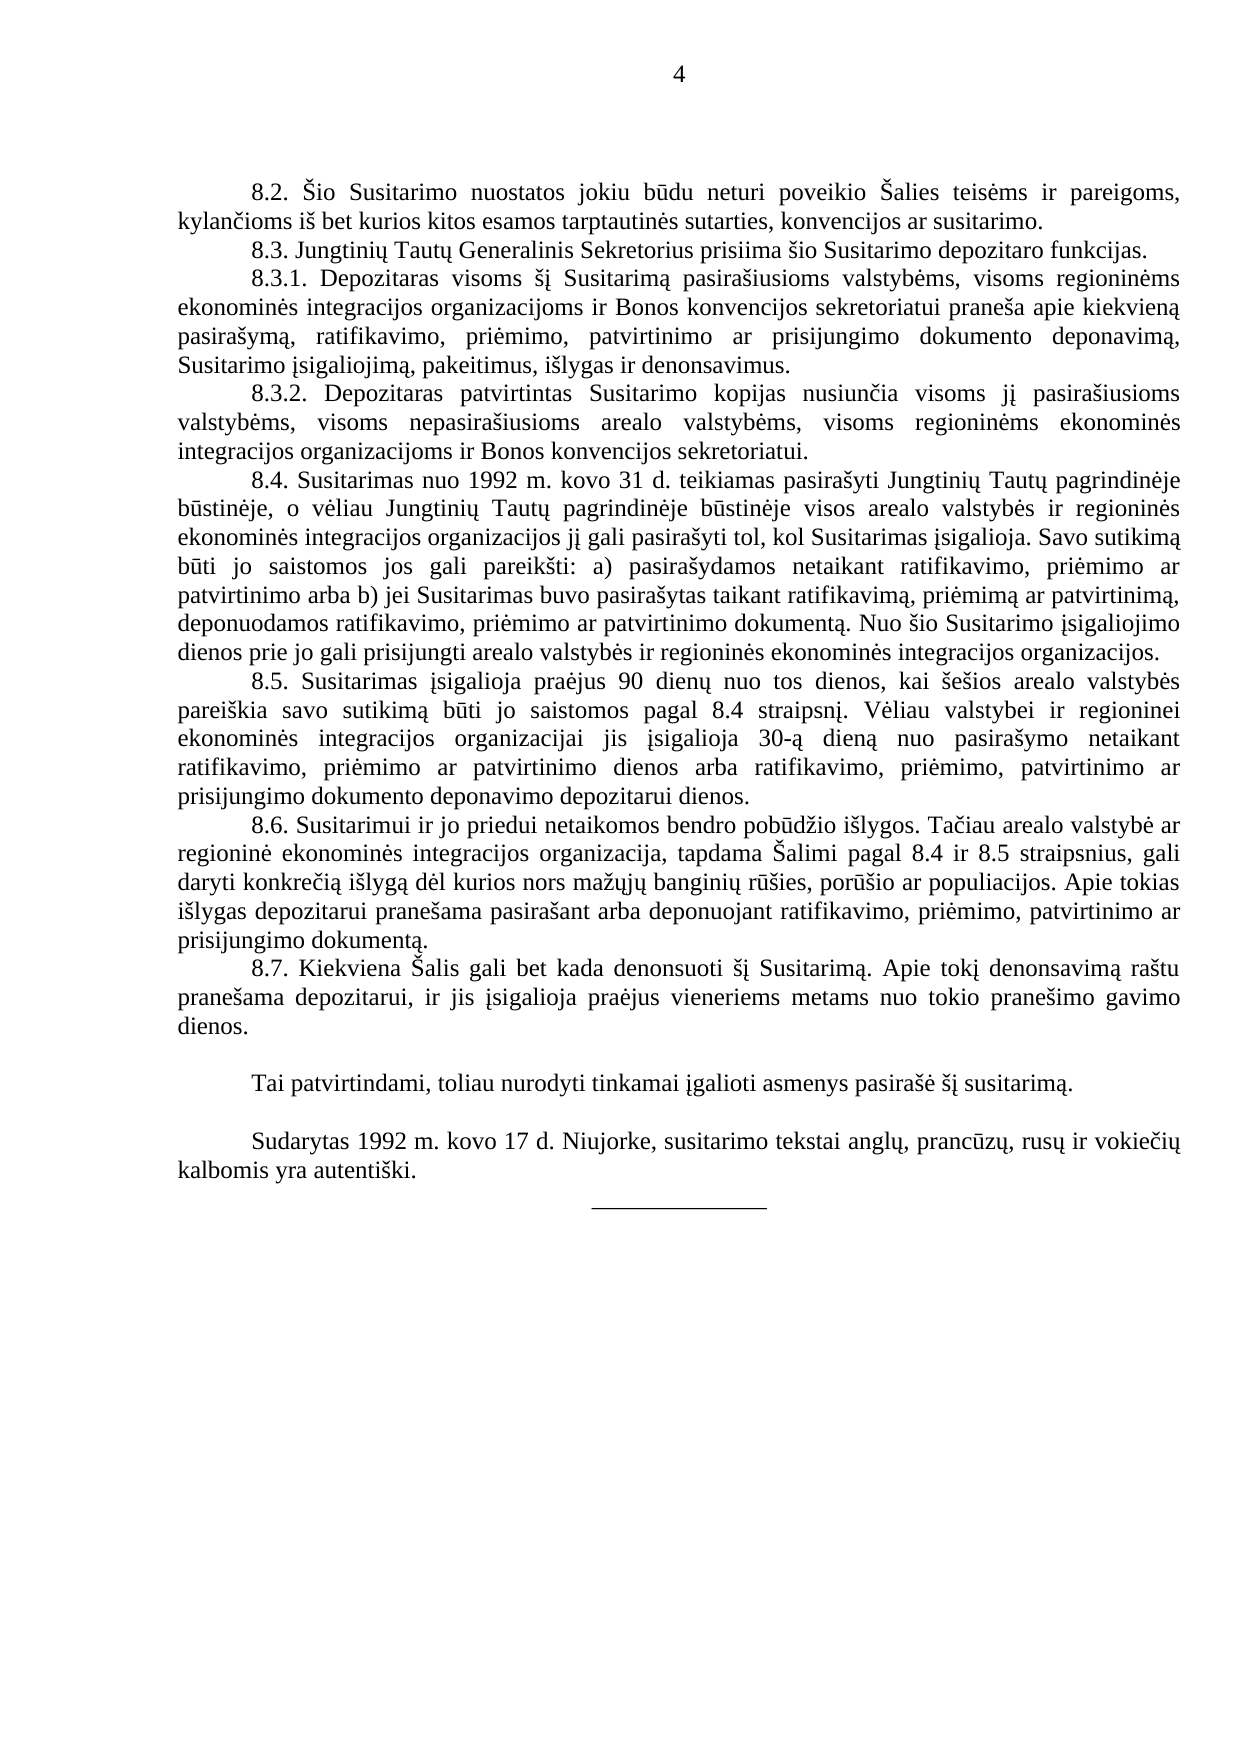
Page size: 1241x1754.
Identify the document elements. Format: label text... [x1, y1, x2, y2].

text 8.3.2. Depozitaras patvirtintas Susitarimo kopijas nusiunčia visoms jį pasirašiusioms valstybėms, visoms nepasirašiusioms arealo valstybėms, visoms regioninėms ekonominės integracijos organizacijoms ir Bonos konvencijos sekretoriatui. [177, 378, 1181, 465]
text Sudarytas 1992 m. kovo 17 d. Niujorke, susitarimo tekstai anglų, prancūzų, rusų ir vokiečių kalbomis yra autentiški. [177, 1126, 1181, 1183]
text 8.2. Šio Susitarimo nuostatos jokiu būdu neturi poveikio Šalies teisėms ir pareigoms, kylančioms iš bet kurios kitos esamos tarptautinės sutarties, konvencijos ar susitarimo. [177, 177, 1181, 235]
text 8.6. Susitarimui ir jo priedui netaikomos bendro pobūdžio išlygos. Tačiau arealo valstybė ar regioninė ekonominės integracijos organizacija, tapdama Šalimi pagal 8.4 ir 8.5 straipsnius, gali daryti konkrečią išlygą dėl kurios nors mažųjų banginių rūšies, porūšio ar populiacijos. Apie tokias išlygas depozitarui pranešama pasirašant arba deponuojant ratifikavimo, priėmimo, patvirtinimo ar prisijungimo dokumentą. [177, 810, 1181, 953]
text 8.7. Kiekviena Šalis gali bet kada denonsuoti šį Susitarimą. Apie tokį denonsavimą raštu pranešama depozitarui, ir jis įsigalioja praėjus vieneriems metams nuo tokio pranešimo gavimo dienos. [177, 953, 1181, 1040]
text 8.3. Jungtinių Tautų Generalinis Sekretorius prisiima šio Susitarimo depozitaro funkcijas. [177, 235, 1181, 263]
text Tai patvirtindami, toliau nurodyti tinkamai įgalioti asmenys pasirašė šį susitarimą. [177, 1068, 1181, 1097]
text 8.4. Susitarimas nuo 1992 m. kovo 31 d. teikiamas pasirašyti Jungtinių Tautų pagrindinėje būstinėje, o vėliau Jungtinių Tautų pagrindinėje būstinėje visos arealo valstybės ir regioninės ekonominės integracijos organizacijos jį gali pasirašyti tol, kol Susitarimas įsigalioja. Savo sutikimą būti jo saistomos jos gali pareikšti: a) pasirašydamos netaikant ratifikavimo, priėmimo ar patvirtinimo arba b) jei Susitarimas buvo pasirašytas taikant ratifikavimą, priėmimą ar patvirtinimą, deponuodamos ratifikavimo, priėmimo ar patvirtinimo dokumentą. Nuo šio Susitarimo įsigaliojimo dienos prie jo gali prisijungti arealo valstybės ir regioninės ekonominės integracijos organizacijos. [177, 465, 1181, 666]
text 8.5. Susitarimas įsigalioja praėjus 90 dienų nuo tos dienos, kai šešios arealo valstybės pareiškia savo sutikimą būti jo saistomos pagal 8.4 straipsnį. Vėliau valstybei ir regioninei ekonominės integracijos organizacijai jis įsigalioja 30-ą dieną nuo pasirašymo netaikant ratifikavimo, priėmimo ar patvirtinimo dienos arba ratifikavimo, priėmimo, patvirtinimo ar prisijungimo dokumento deponavimo depozitarui dienos. [177, 666, 1181, 810]
text 8.3.1. Depozitaras visoms šį Susitarimą pasirašiusioms valstybėms, visoms regioninėms ekonominės integracijos organizacijoms ir Bonos konvencijos sekretoriatui praneša apie kiekvieną pasirašymą, ratifikavimo, priėmimo, patvirtinimo ar prisijungimo dokumento deponavimą, Susitarimo įsigaliojimą, pakeitimus, išlygas ir denonsavimus. [177, 263, 1181, 378]
text ______________ [177, 1183, 1181, 1212]
